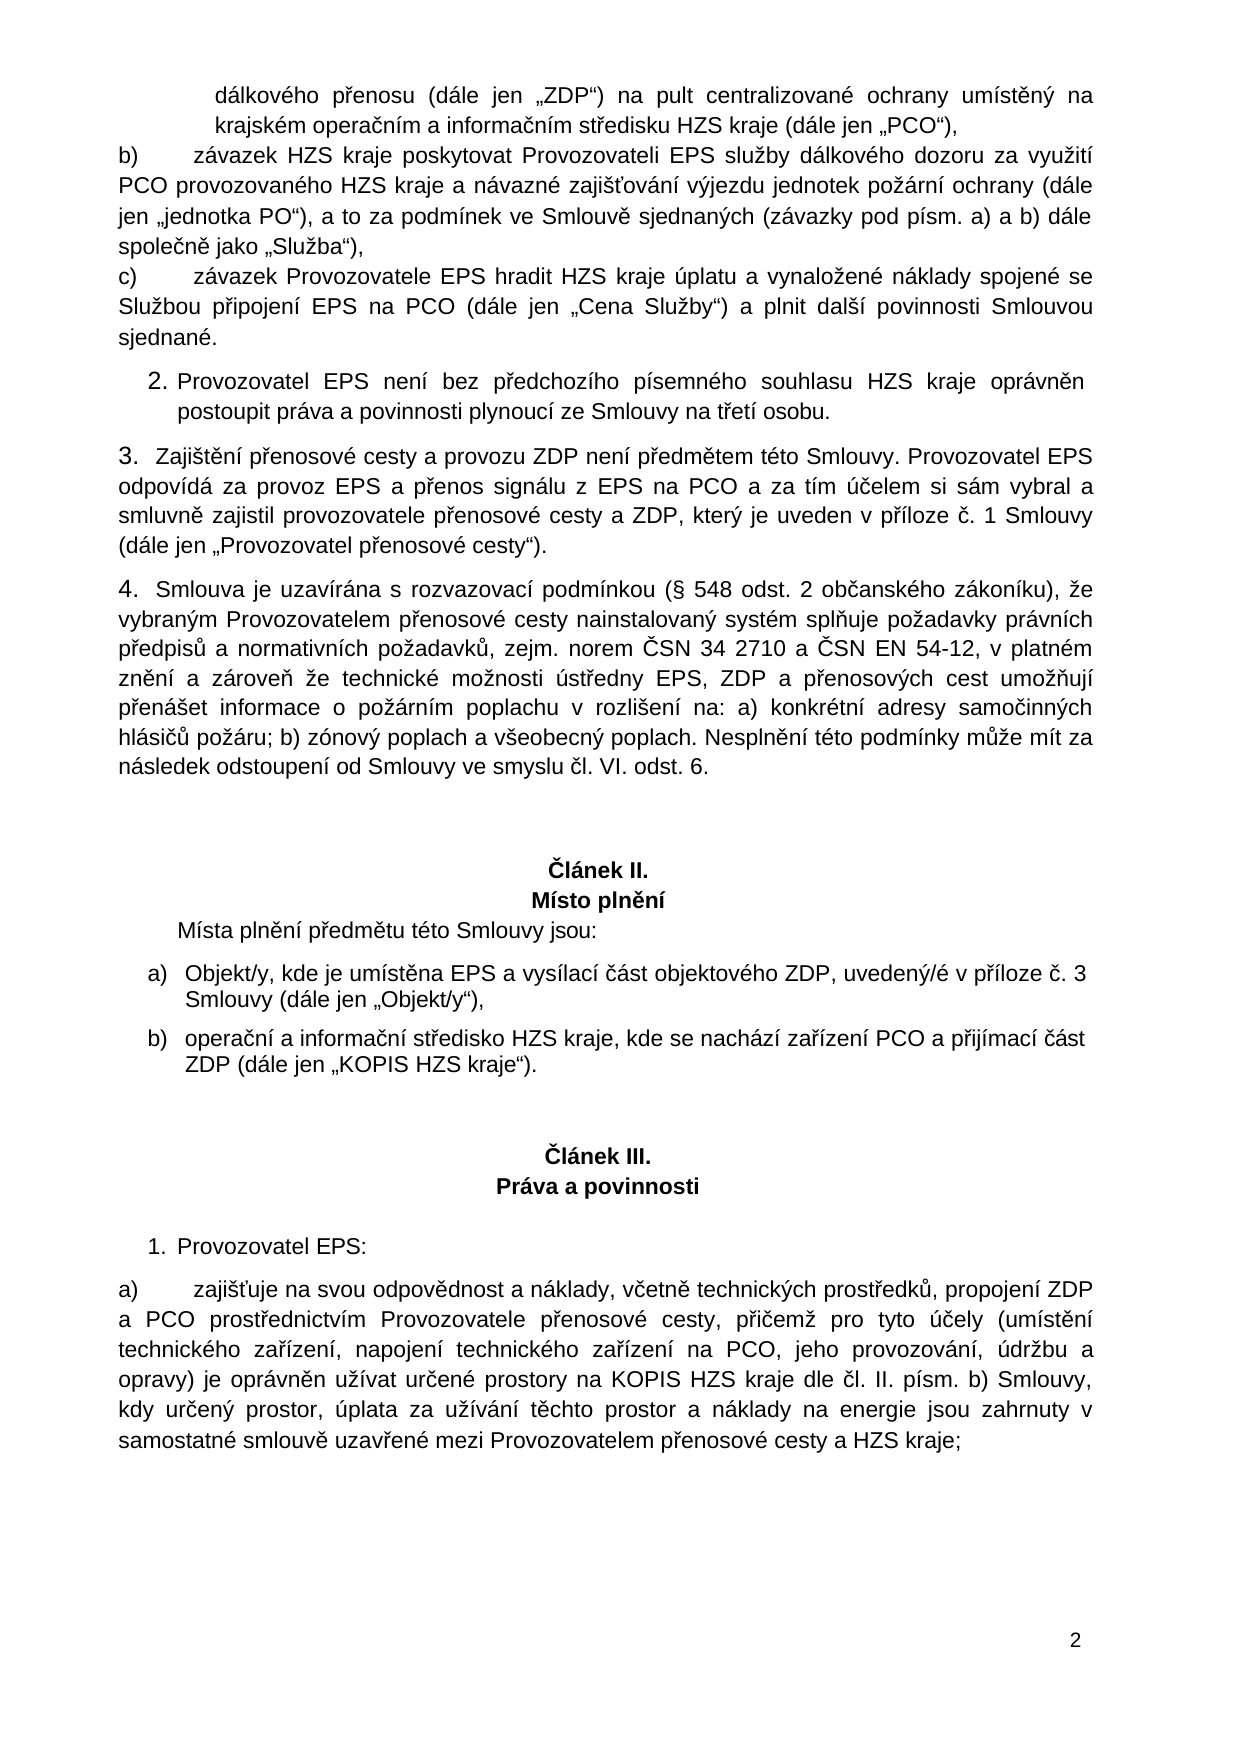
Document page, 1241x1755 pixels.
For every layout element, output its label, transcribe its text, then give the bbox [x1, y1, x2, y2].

list Provozovatel EPS není bez předchozího písemného souhlasu HZS kraje oprávněn [147, 366, 1137, 394]
subtitle Článek III. Práva a povinnosti [496, 1143, 712, 1199]
list Provozovatel EPS: [147, 1233, 1137, 1259]
list zajišťuje na svou odpovědnost a náklady, včetně technických prostředků, propojení ZDP a PCO prostřednictvím Provozovatele přenosové cesty, přičemž pro tyto účely (umístění technického zařízení, napojení technického zařízení na PCO, jeho provozování, údržbu a opravy) je oprávněn užívat určené prostory na KOPIS HZS kraje dle čl. II. písm. b) Smlouvy, kdy určený prostor, úplata za užívání těchto prostor a náklady na energie jsou zahrnuty v samostatné smlouvě uzavřené mezi Provozovatelem přenosové cesty a HZS kraje; [118, 1276, 1093, 1453]
text postoupit práva a povinnosti plynoucí ze Smlouvy na třetí osobu. [177, 398, 1137, 424]
list Smlouva je uzavírána s rozvazovací podmínkou (§ 548 odst. 2 občanského zákoníku), že vybraným Provozovatelem přenosové cesty nainstalovaný systém splňuje požadavky právních předpisů a normativních požadavků, zejm. norem ČSN 34 2710 a ČSN EN 54-12, v platném znění a zároveň že technické možnosti ústředny EPS, ZDP a přenosových cest umožňují přenášet informace o požárním poplachu v rozlišení na: a) konkrétní adresy samočinných hlásičů požáru; b) zónový poplach a všeobecný poplach. Nesplnění této podmínky může mít za následek odstoupení od Smlouvy ve smyslu čl. VI. odst. 6. [118, 574, 1093, 779]
subtitle Článek II. Místo plnění [520, 857, 676, 913]
list závazek HZS kraje poskytovat Provozovateli EPS služby dálkového dozoru za využití PCO provozovaného HZS kraje a návazné zajišťování výjezdu jednotek požární ochrany (dále jen „jednotka PO“), a to za podmínek ve Smlouvě sjednaných (závazky pod písm. a) a b) dále společně jako „Služba“), [118, 142, 1093, 259]
list operační a informační středisko HZS kraje, kde se nachází zařízení PCO a přijímací část [147, 1025, 1137, 1052]
text Smlouvy (dále jen „Objekt/y“), [185, 987, 1137, 1013]
list Zajištění přenosové cesty a provozu ZDP není předmětem této Smlouvy. Provozovatel EPS odpovídá za provoz EPS a přenos signálu z EPS na PCO a za tím účelem si sám vybral a smluvně zajistil provozovatele přenosové cesty a ZDP, který je uveden v příloze č. 1 Smlouvy (dále jen „Provozovatel přenosové cesty“). [118, 441, 1094, 558]
text dálkového přenosu (dále jen „ZDP“) na pult centralizované ochrany umístěný na krajském operačním a informačním středisku HZS kraje (dále jen „PCO“), [214, 82, 1094, 138]
text ZDP (dále jen „KOPIS HZS kraje“). [185, 1052, 1137, 1078]
text Místa plnění předmětu této Smlouvy jsou: [177, 917, 1137, 944]
list závazek Provozovatele EPS hradit HZS kraje úplatu a vynaložené náklady spojené se Službou připojení EPS na PCO (dále jen „Cena Služby“) a plnit další povinnosti Smlouvou sjednané. [118, 263, 1094, 350]
list Objekt/y, kde je umístěna EPS a vysílací část objektového ZDP, uvedený/é v příloze č. 3 [147, 960, 1137, 987]
